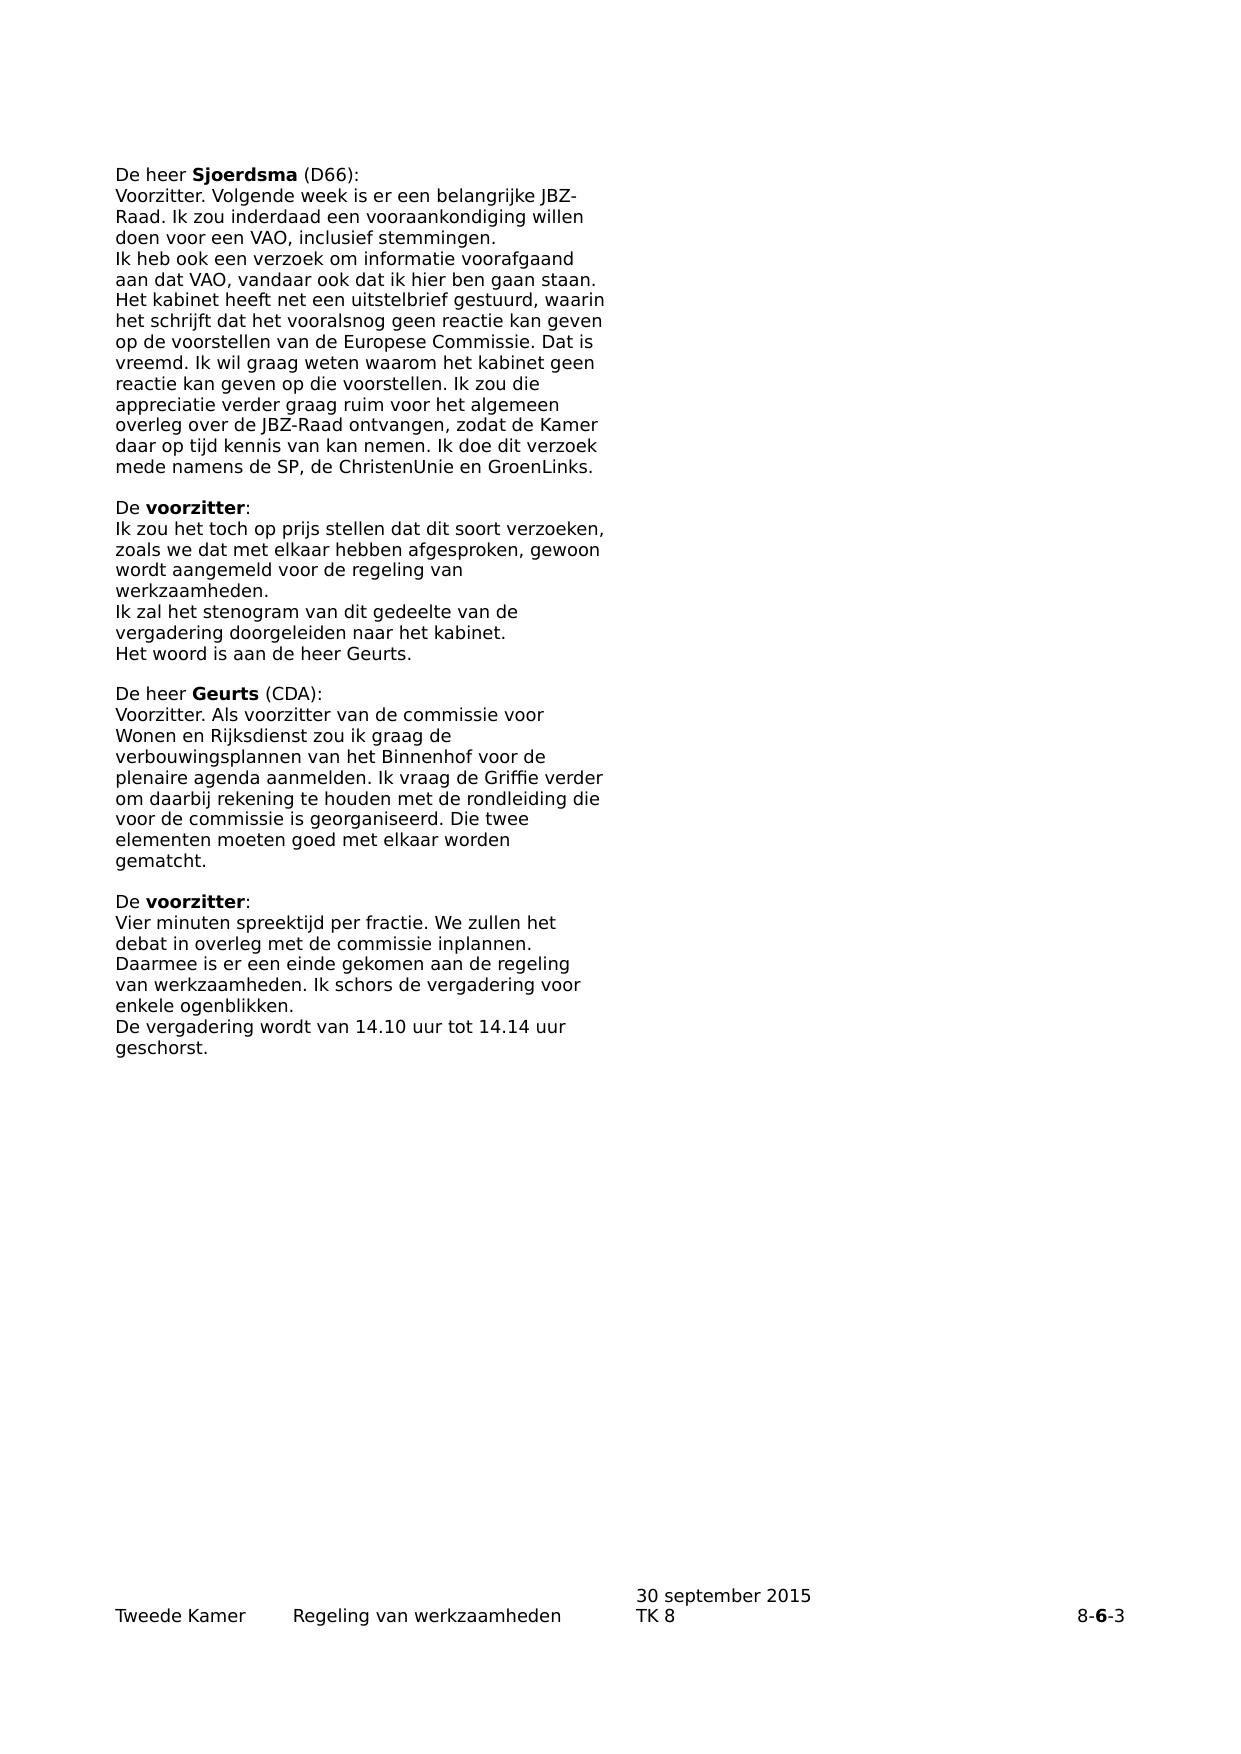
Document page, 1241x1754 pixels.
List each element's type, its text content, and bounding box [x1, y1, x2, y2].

text De vergadering wordt van 14.10 uur tot 14.14 uur geschorst. [115, 1017, 605, 1058]
text Voorzitter. Als voorzitter van de commissie voor Wonen en Rijksdienst zou ik graag de verbouwingsplannen van het Binnenhof voor de plenaire agenda aanmelden. Ik vraag de Griffie verder om daarbij rekening te houden met de rondleiding die voor de commissie is georganiseerd. Die twee elementen moeten goed met elkaar worden gematcht. [115, 705, 605, 872]
text Vier minuten spreektijd per fractie. We zullen het debat in overleg met de commissie inplannen. [115, 912, 605, 954]
text Ik heb ook een verzoek om informatie voorafgaand aan dat VAO, vandaar ook dat ik hier ben gaan staan. Het kabinet heeft net een uitstelbrief gestuurd, waarin het schrijft dat het vooralsnog geen reactie kan geven op de voorstellen van de Europese Commissie. Dat is vreemd. Ik wil graag weten waarom het kabinet geen reactie kan geven op die voorstellen. Ik zou die appreciatie verder graag ruim voor het algemeen overleg over de JBZ-Raad ontvangen, zodat de Kamer daar op tijd kennis van kan nemen. Ik doe dit verzoek mede namens de SP, de ChristenUnie en GroenLinks. [115, 248, 605, 478]
text De heer Geurts (CDA): [115, 684, 605, 705]
text Ik zal het stenogram van dit gedeelte van de vergadering doorgeleiden naar het kabinet. [115, 602, 605, 643]
text De heer Sjoerdsma (D66): [115, 165, 605, 186]
text Het woord is aan de heer Geurts. [115, 643, 605, 664]
text De voorzitter: [115, 892, 605, 912]
text Voorzitter. Volgende week is er een belangrijke JBZ-Raad. Ik zou inderdaad een vooraankondiging willen doen voor een VAO, inclusief stemmingen. [115, 186, 605, 248]
text De voorzitter: [115, 498, 605, 518]
text Ik zou het toch op prijs stellen dat dit soort verzoeken, zoals we dat met elkaar hebben afgesproken, gewoon wordt aangemeld voor de regeling van werkzaamheden. [115, 518, 605, 602]
text Daarmee is er een einde gekomen aan de regeling van werkzaamheden. Ik schors de vergadering voor enkele ogenblikken. [115, 954, 605, 1017]
